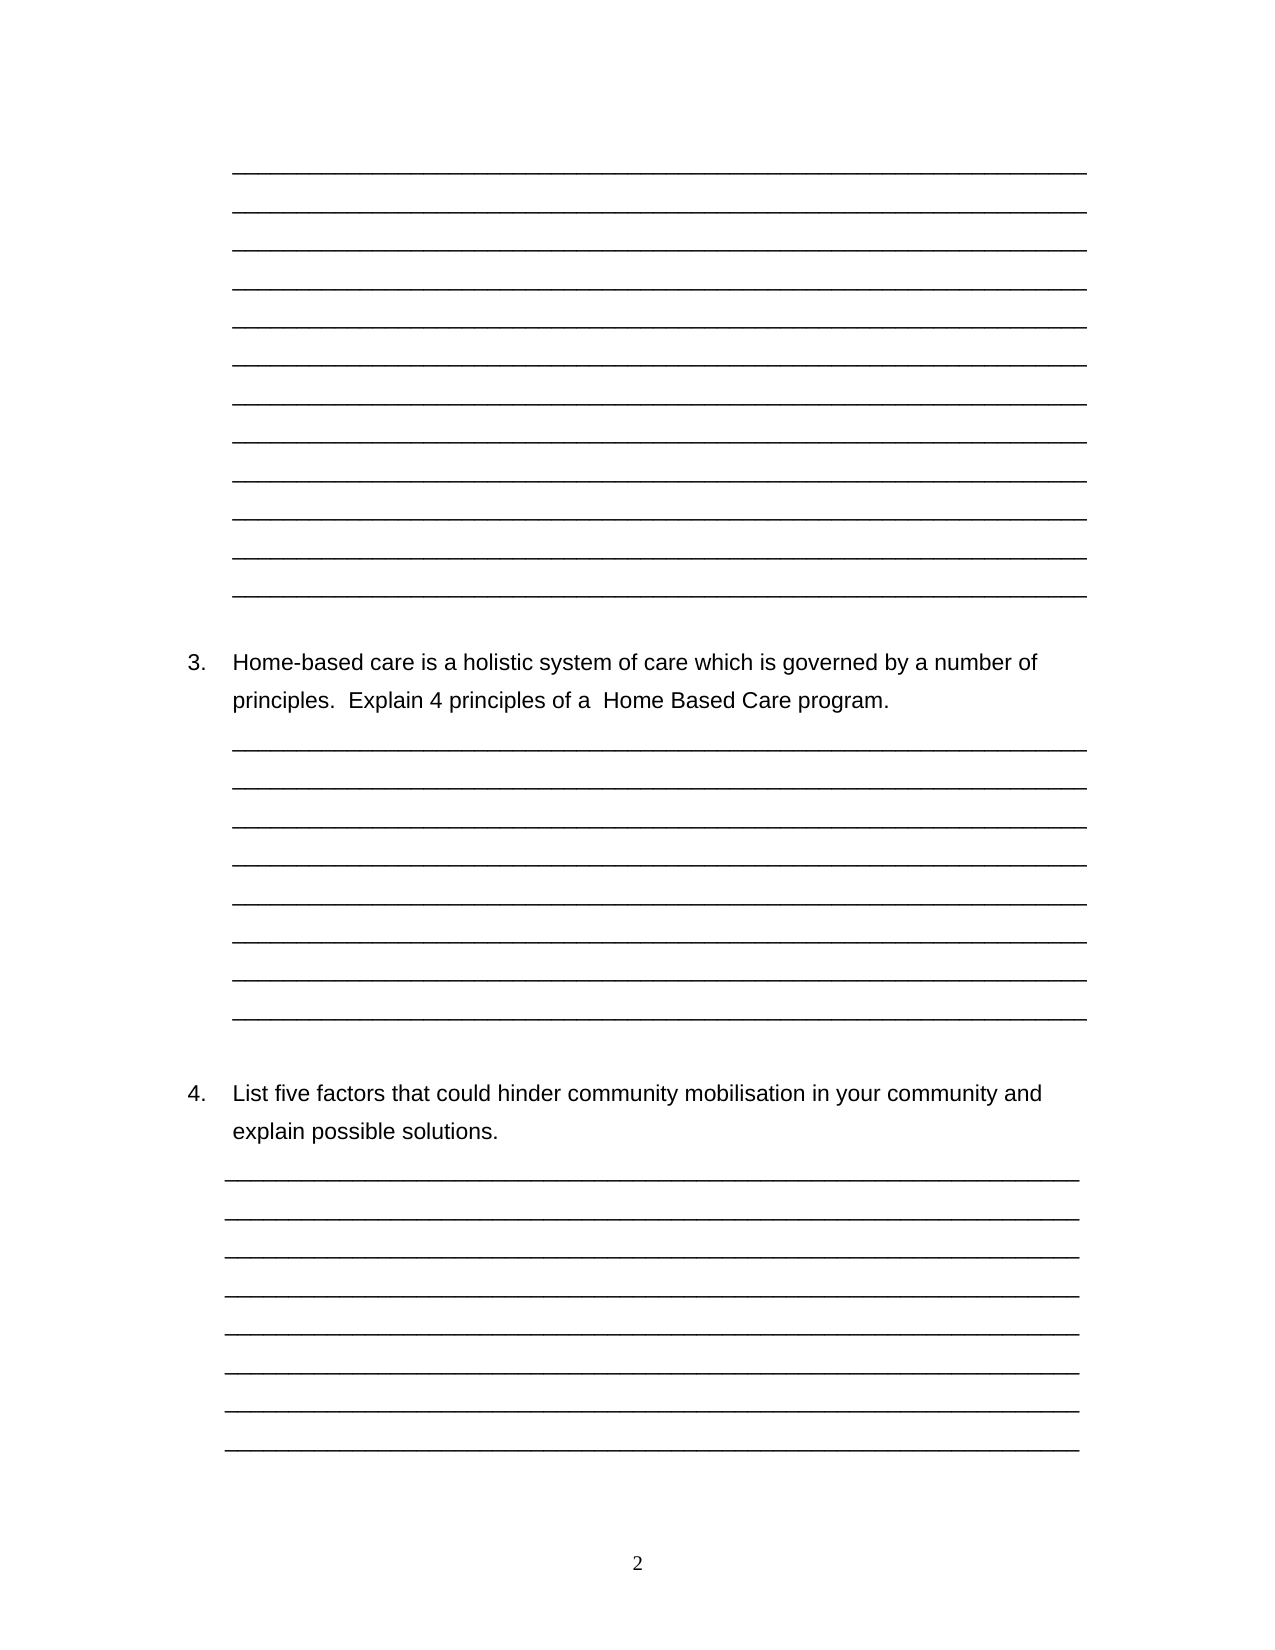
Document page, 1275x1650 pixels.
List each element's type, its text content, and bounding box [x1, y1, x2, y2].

text ___________________________________________________________________ [232, 560, 1087, 596]
text ___________________________________________________________________ [232, 867, 1087, 904]
text ___________________________________________________________________ [232, 906, 1087, 942]
text ___________________________________________________________________ [232, 727, 1087, 750]
text ___________________________________________________________________ [232, 521, 1087, 558]
text ___________________________________________________________________ [232, 790, 1087, 827]
text ___________________________________________________________________ [232, 214, 1087, 250]
text ___________________________________________________________________ [232, 329, 1087, 365]
text ___________________________________________________________________ [232, 150, 1087, 173]
text ___________________________________________________________________ [232, 406, 1087, 442]
text ___________________________________________________________________ [232, 175, 1087, 212]
text ________________________________________________________________________________________________________________________________________________________________________________________________________________________________________________________________________________________________________________________________________________________________________________________________________________________________________________________________________________________________________________________________________________________ [225, 1157, 1087, 1452]
list List five factors that could hinder community mobilisation in your community and explain possible solutions. [187, 1080, 1087, 1144]
list Home-based care is a holistic system of care which is governed by a number of principles. Explain 4 principles of a Home Based Care program. [187, 650, 1087, 714]
text ___________________________________________________________________ [232, 982, 1087, 1019]
text ___________________________________________________________________ [232, 752, 1087, 788]
text ___________________________________________________________________ [232, 367, 1087, 404]
text ___________________________________________________________________ [232, 944, 1087, 980]
text ___________________________________________________________________ [232, 457, 1087, 481]
text ___________________________________________________________________ [232, 252, 1087, 289]
text ___________________________________________________________________ [232, 304, 1087, 327]
text ___________________________________________________________________ [232, 483, 1087, 519]
text ___________________________________________________________________ [232, 829, 1087, 865]
